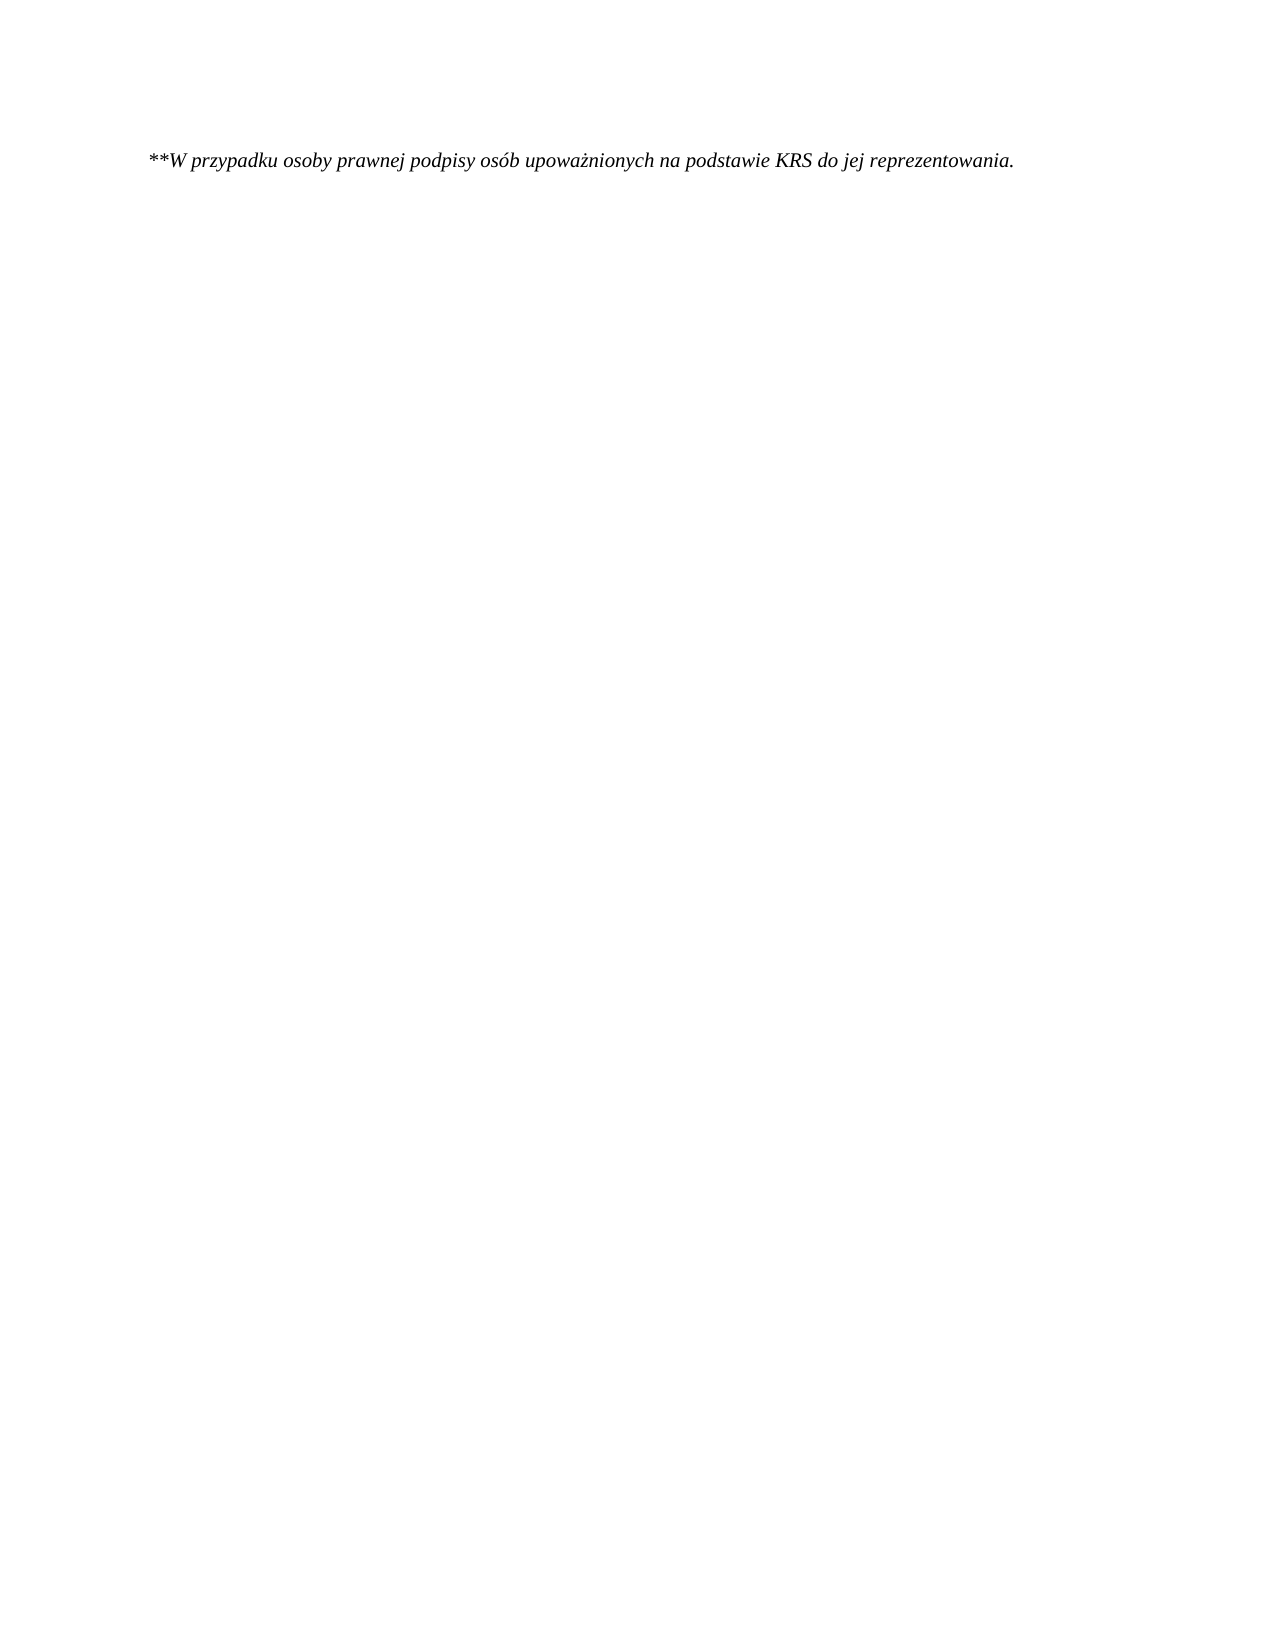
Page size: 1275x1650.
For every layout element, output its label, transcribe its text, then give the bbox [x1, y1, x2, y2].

text **W przypadku osoby prawnej podpisy osób upoważnionych na podstawie KRS do jej reprezentowania. [148, 148, 1127, 172]
